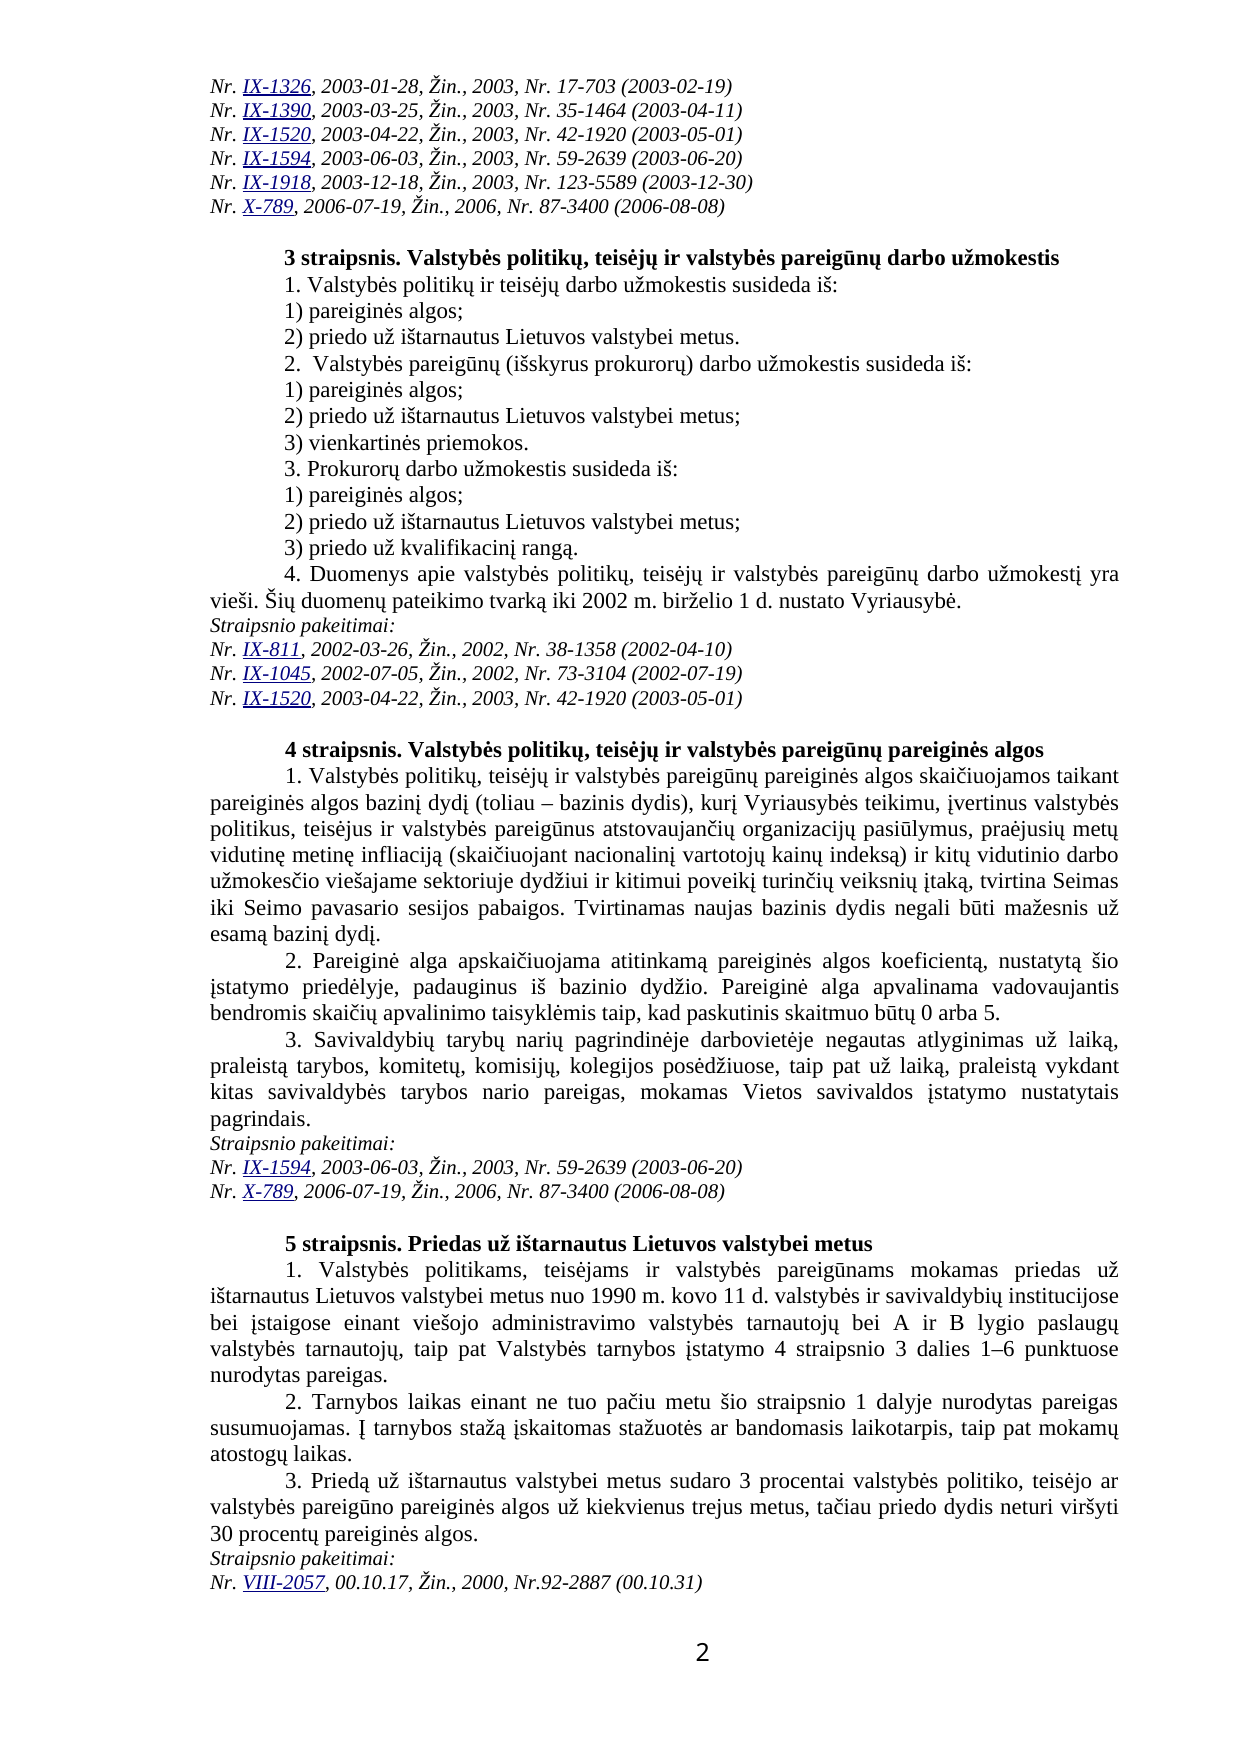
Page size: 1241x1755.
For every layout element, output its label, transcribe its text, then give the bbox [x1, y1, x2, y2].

text Nr. IX-1520, 2003-04-22, Žin., 2003, Nr. 42-1920 (2003-05-01) [210, 685, 1120, 709]
text 2) priedo už ištarnautus Lietuvos valstybei metus; [210, 402, 1120, 429]
text Nr. IX-1594, 2003-06-03, Žin., 2003, Nr. 59-2639 (2003-06-20) [210, 146, 1120, 170]
text Straipsnio pakeitimai: [210, 613, 1120, 637]
text 3. Priedą už ištarnautus valstybei metus sudaro 3 procentai valstybės politiko, teisėjo ar valstybės pareigūno pareiginės algos už kiekvienus trejus metus, tačiau priedo dydis neturi viršyti 30 procentų pareiginės algos. [210, 1467, 1120, 1546]
text Nr. IX-1918, 2003-12-18, Žin., 2003, Nr. 123-5589 (2003-12-30) [210, 170, 1120, 194]
text 3 straipsnis. Valstybės politikų, teisėjų ir valstybės pareigūnų darbo užmokestis [210, 244, 1120, 271]
text 4 straipsnis. Valstybės politikų, teisėjų ir valstybės pareigūnų pareiginės algos [285, 736, 1120, 762]
text Nr. IX-811, 2002-03-26, Žin., 2002, Nr. 38-1358 (2002-04-10) [210, 637, 1120, 661]
text Nr. X-789, 2006-07-19, Žin., 2006, Nr. 87-3400 (2006-08-08) [210, 1179, 1120, 1203]
text 1) pareiginės algos; [210, 481, 1120, 508]
text Nr. IX-1045, 2002-07-05, Žin., 2002, Nr. 73-3104 (2002-07-19) [210, 661, 1120, 685]
text 2. Tarnybos laikas einant ne tuo pačiu metu šio straipsnio 1 dalyje nurodytas pareigas susumuojamas. Į tarnybos stažą įskaitomas stažuotės ar bandomasis laikotarpis, taip pat mokamų atostogų laikas. [210, 1388, 1120, 1467]
text Nr. X-789, 2006-07-19, Žin., 2006, Nr. 87-3400 (2006-08-08) [210, 194, 1120, 218]
text 4. Duomenys apie valstybės politikų, teisėjų ir valstybės pareigūnų darbo užmokestį yra vieši. Šių duomenų pateikimo tvarką iki 2002 m. birželio 1 d. nustato Vyriausybė. [210, 561, 1120, 613]
text Straipsnio pakeitimai: [210, 1131, 1120, 1155]
text 2. Valstybės pareigūnų (išskyrus prokurorų) darbo užmokestis susideda iš: [210, 350, 1120, 376]
text Straipsnio pakeitimai: [210, 1546, 1120, 1570]
text 5 straipsnis. Priedas už ištarnautus Lietuvos valstybei metus [210, 1230, 1120, 1256]
text 2) priedo už ištarnautus Lietuvos valstybei metus; [210, 508, 1120, 534]
text Nr. IX-1390, 2003-03-25, Žin., 2003, Nr. 35-1464 (2003-04-11) [210, 98, 1120, 122]
text 1) pareiginės algos; [210, 297, 1120, 323]
text Nr. IX-1520, 2003-04-22, Žin., 2003, Nr. 42-1920 (2003-05-01) [210, 122, 1120, 146]
text Nr. IX-1594, 2003-06-03, Žin., 2003, Nr. 59-2639 (2003-06-20) [210, 1155, 1120, 1179]
text 3. Prokurorų darbo užmokestis susideda iš: [210, 455, 1120, 481]
text 3) priedo už kvalifikacinį rangą. [210, 534, 1120, 561]
text Nr. VIII-2057, 00.10.17, Žin., 2000, Nr.92-2887 (00.10.31) [210, 1570, 1120, 1594]
text 1. Valstybės politikų ir teisėjų darbo užmokestis susideda iš: [210, 271, 1120, 297]
text 3. Savivaldybių tarybų narių pagrindinėje darbovietėje negautas atlyginimas už laiką, praleistą tarybos, komitetų, komisijų, kolegijos posėdžiuose, taip pat už laiką, praleistą vykdant kitas savivaldybės tarybos nario pareigas, mokamas Vietos savivaldos įstatymo nustatytais pagrindais. [210, 1026, 1120, 1131]
text 3) vienkartinės priemokos. [210, 429, 1120, 455]
text 1) pareiginės algos; [210, 376, 1120, 402]
text Nr. IX-1326, 2003-01-28, Žin., 2003, Nr. 17-703 (2003-02-19) [210, 73, 1120, 98]
text 2) priedo už ištarnautus Lietuvos valstybei metus. [210, 323, 1120, 350]
text 1. Valstybės politikų, teisėjų ir valstybės pareigūnų pareiginės algos skaičiuojamos taikant pareiginės algos bazinį dydį (toliau – bazinis dydis), kurį Vyriausybės teikimu, įvertinus valstybės politikus, teisėjus ir valstybės pareigūnus atstovaujančių organizacijų pasiūlymus, praėjusių metų vidutinę metinę infliaciją (skaičiuojant nacionalinį vartotojų kainų indeksą) ir kitų vidutinio darbo užmokesčio viešajame sektoriuje dydžiui ir kitimui poveikį turinčių veiksnių įtaką, tvirtina Seimas iki Seimo pavasario sesijos pabaigos. Tvirtinamas naujas bazinis dydis negali būti mažesnis už esamą bazinį dydį. [210, 762, 1120, 947]
text 2. Pareiginė alga apskaičiuojama atitinkamą pareiginės algos koeficientą, nustatytą šio įstatymo priedėlyje, padauginus iš bazinio dydžio. Pareiginė alga apvalinama vadovaujantis bendromis skaičių apvalinimo taisyklėmis taip, kad paskutinis skaitmuo būtų 0 arba 5. [210, 947, 1120, 1026]
text 1. Valstybės politikams, teisėjams ir valstybės pareigūnams mokamas priedas už ištarnautus Lietuvos valstybei metus nuo 1990 m. kovo 11 d. valstybės ir savivaldybių institucijose bei įstaigose einant viešojo administravimo valstybės tarnautojų bei A ir B lygio paslaugų valstybės tarnautojų, taip pat Valstybės tarnybos įstatymo 4 straipsnio 3 dalies 1–6 punktuose nurodytas pareigas. [210, 1256, 1120, 1388]
